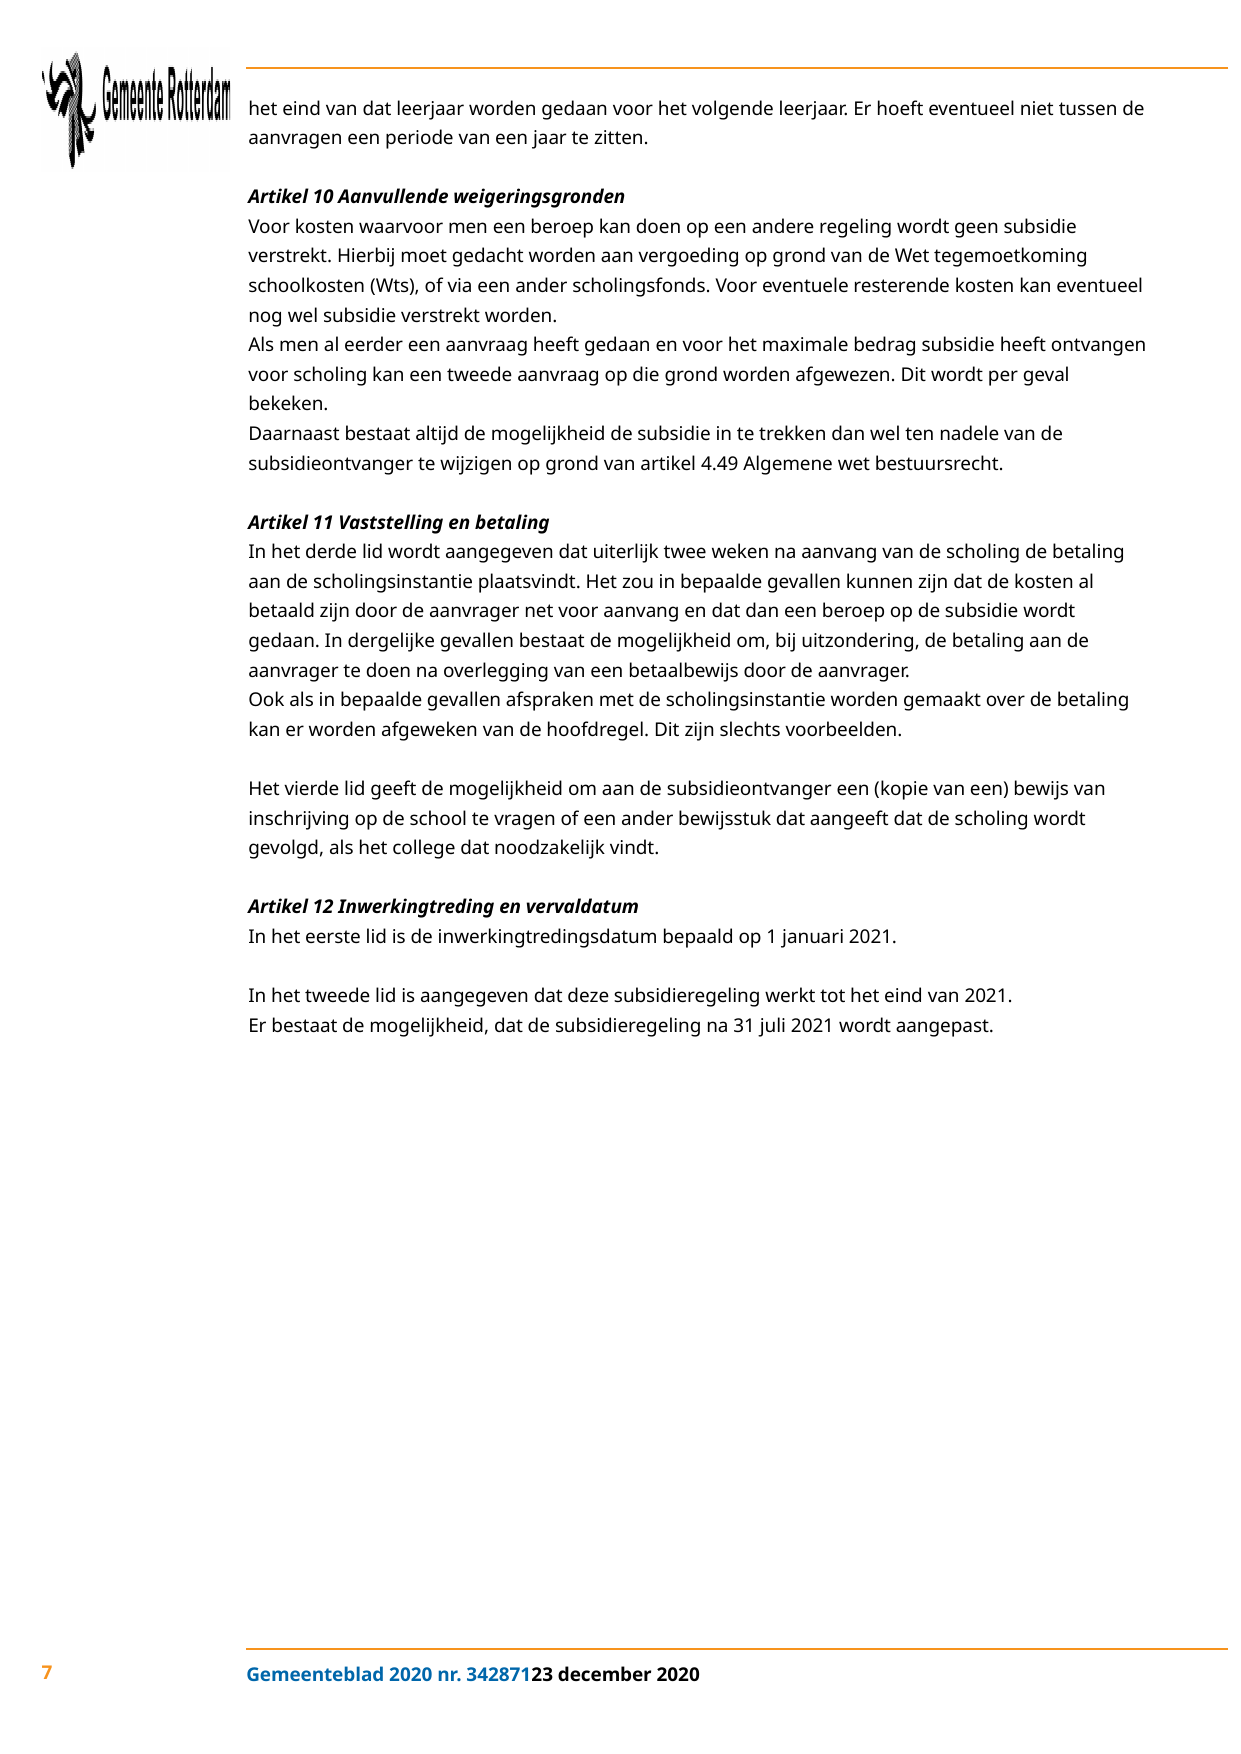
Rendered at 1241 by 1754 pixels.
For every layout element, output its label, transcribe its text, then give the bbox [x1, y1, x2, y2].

text Het vierde lid geeft de mogelijkheid om aan de subsidieontvanger een (kopie van een) bewijs van inschrijving op de school te vragen of een ander bewijsstuk dat aangeeft dat de scholing wordt gevolgd, als het college dat noodzakelijk vindt. [248, 775, 1152, 860]
text Artikel 12 Inwerkingtreding en vervaldatum [248, 893, 1152, 919]
text het eind van dat leerjaar worden gedaan voor het volgende leerjaar. Er hoeft eventueel niet tussen de aanvragen een periode van een jaar te zitten. [248, 95, 1152, 150]
text In het eerste lid is de inwerkingtredingsdatum bepaald op 1 januari 2021. [248, 923, 1152, 949]
text Artikel 11 Vaststelling en betaling [248, 509, 1152, 535]
text In het derde lid wordt aangegeven dat uiterlijk twee weken na aanvang van de scholing de betaling aan de scholingsinstantie plaatsvindt. Het zou in bepaalde gevallen kunnen zijn dat de kosten al betaald zijn door de aanvrager net voor aanvang en dat dan een beroep op de subsidie wordt gedaan. In dergelijke gevallen bestaat de mogelijkheid om, bij uitzondering, de betaling aan de aanvrager te doen na overlegging van een betaalbewijs door de aanvrager. [248, 538, 1152, 683]
text Er bestaat de mogelijkheid, dat de subsidieregeling na 31 juli 2021 wordt aangepast. [248, 1012, 1152, 1038]
text Daarnaast bestaat altijd de mogelijkheid de subsidie in te trekken dan wel ten nadele van de subsidieontvanger te wijzigen op grond van artikel 4.49 Algemene wet bestuursrecht. [248, 420, 1152, 476]
text Voor kosten waarvoor men een beroep kan doen op een andere regeling wordt geen subsidie verstrekt. Hierbij moet gedacht worden aan vergoeding op grond van de Wet tegemoetkoming schoolkosten (Wts), of via een ander scholingsfonds. Voor eventuele resterende kosten kan eventueel nog wel subsidie verstrekt worden. [248, 213, 1152, 328]
picture [41, 47, 231, 172]
text Als men al eerder een aanvraag heeft gedaan en voor het maximale bedrag subsidie heeft ontvangen voor scholing kan een tweede aanvraag op die grond worden afgewezen. Dit wordt per geval bekeken. [248, 331, 1152, 416]
text In het tweede lid is aangegeven dat deze subsidieregeling werkt tot het eind van 2021. [248, 982, 1152, 1008]
text Artikel 10 Aanvullende weigeringsgronden [248, 183, 1152, 209]
text Ook als in bepaalde gevallen afspraken met de scholingsinstantie worden gemaakt over de betaling kan er worden afgeweken van de hoofdregel. Dit zijn slechts voorbeelden. [248, 686, 1152, 742]
